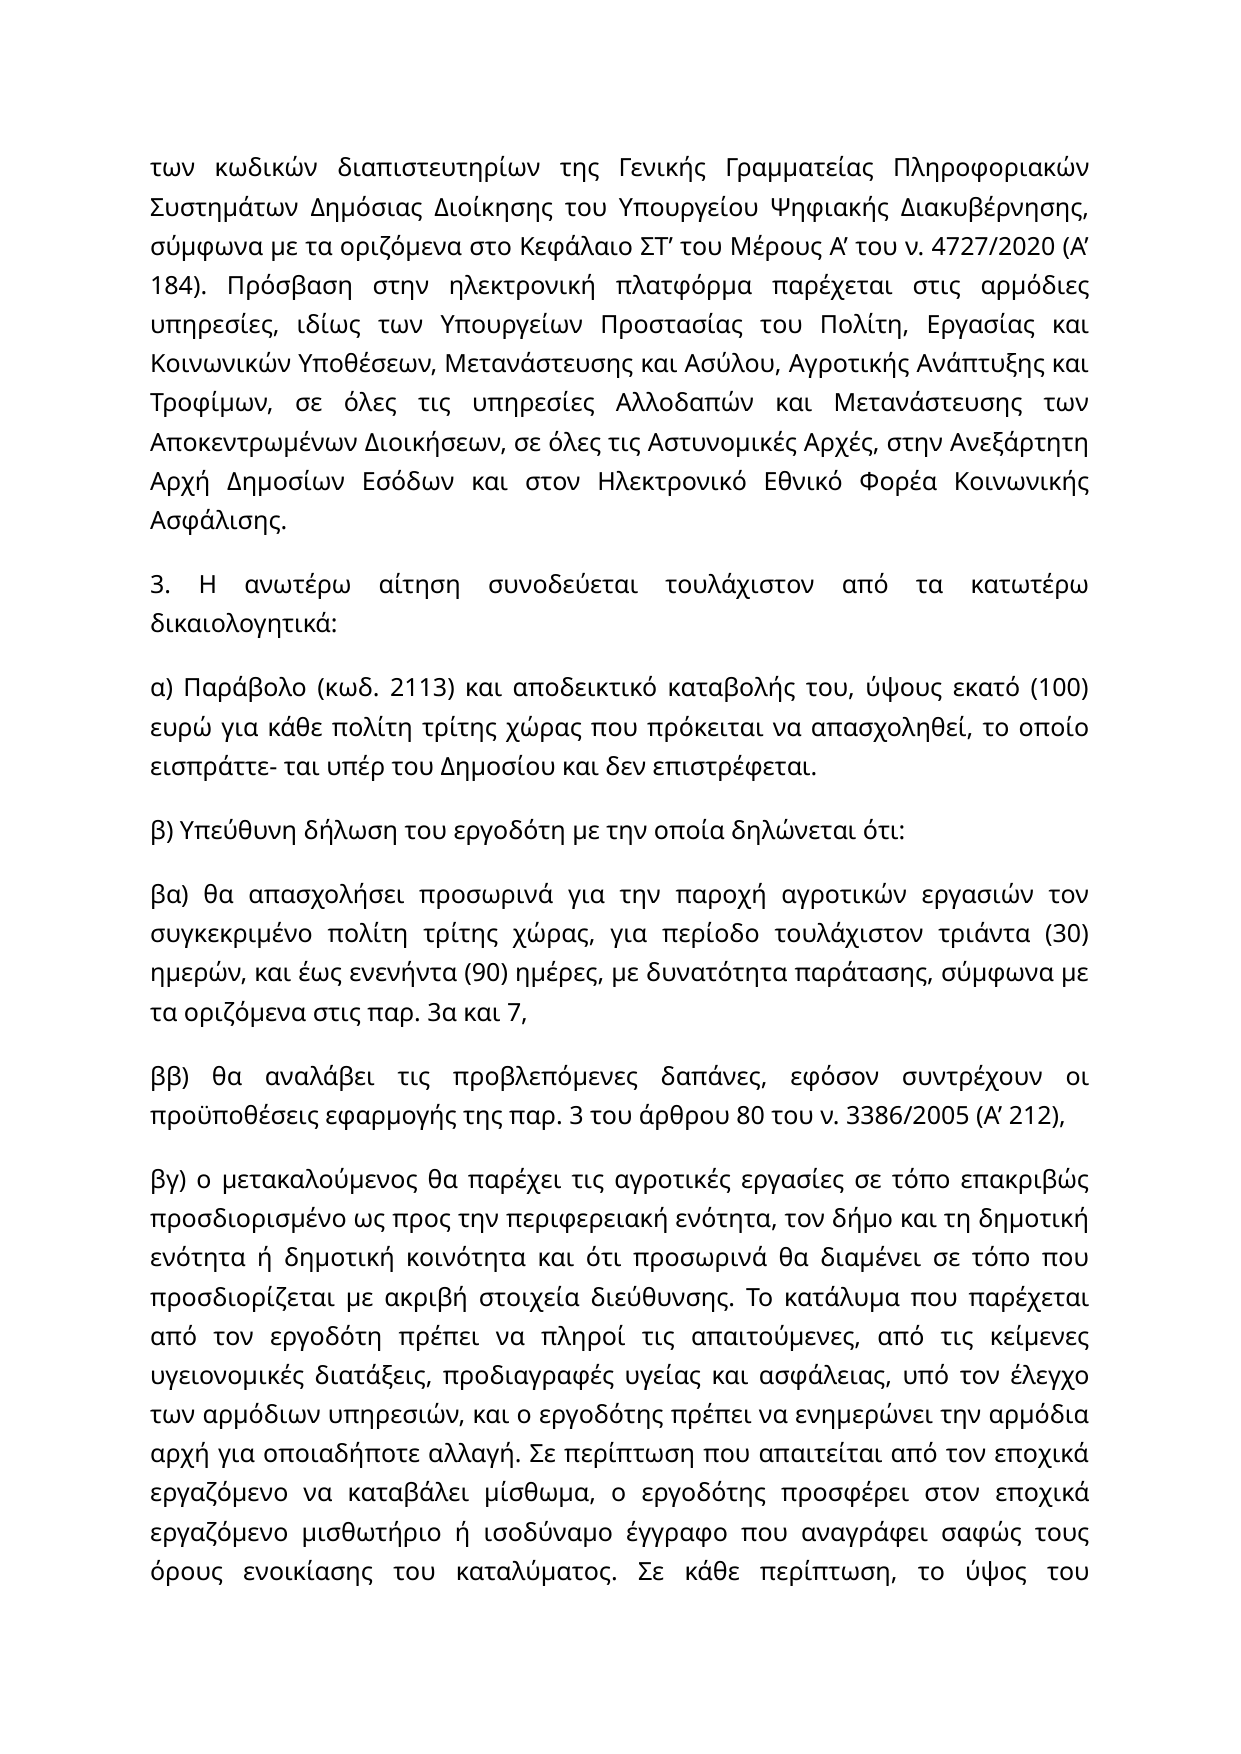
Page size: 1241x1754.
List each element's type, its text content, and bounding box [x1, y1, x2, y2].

text βγ) ο μετακαλούμενος θα παρέχει τις αγροτικές εργασίες σε τόπο επακριβώς προσδιορισμένο ως προς την περιφερειακή ενότητα, τον δήμο και τη δημοτική ενότητα ή δημοτική κοινότητα και ότι προσωρινά θα διαμένει σε τόπο που προσδιορίζεται με ακριβή στοιχεία διεύθυνσης. Το κατάλυμα που παρέχεται από τον εργοδότη πρέπει να πληροί τις απαιτούμενες, από τις κείμενες υγειονομικές διατάξεις, προδιαγραφές υγείας και ασφάλειας, υπό τον έλεγχο των αρμόδιων υπηρεσιών, και ο εργοδότης πρέπει να ενημερώνει την αρμόδια αρχή για οποιαδήποτε αλλαγή. Σε περίπτωση που απαιτείται από τον εποχικά εργαζόμενο να καταβάλει μίσθωμα, ο εργοδότης προσφέρει στον εποχικά εργαζόμενο μισθωτήριο ή ισοδύναμο έγγραφο που αναγράφει σαφώς τους όρους ενοικίασης του καταλύματος. Σε κάθε περίπτωση, το ύψος του [150, 1162, 1090, 1587]
text β) Υπεύθυνη δήλωση του εργοδότη με την οποία δηλώνεται ότι: [150, 812, 1090, 847]
text α) Παράβολο (κωδ. 2113) και αποδεικτικό καταβολής του, ύψους εκατό (100) ευρώ για κάθε πολίτη τρίτης χώρας που πρόκειται να απασχοληθεί, το οποίο εισπράττε- ται υπέρ του Δημοσίου και δεν επιστρέφεται. [150, 670, 1090, 782]
text 3. Η ανωτέρω αίτηση συνοδεύεται τουλάχιστον από τα κατωτέρω δικαιολογητικά: [150, 567, 1090, 640]
text των κωδικών διαπιστευτηρίων της Γενικής Γραμματείας Πληροφοριακών Συστημάτων Δημόσιας Διοίκησης του Υπουργείου Ψηφιακής Διακυβέρνησης, σύμφωνα με τα οριζόμενα στο Κεφάλαιο ΣΤ’ του Μέρους Α’ του ν. 4727/2020 (Α’ 184). Πρόσβαση στην ηλεκτρονική πλατφόρμα παρέχεται στις αρμόδιες υπηρεσίες, ιδίως των Υπουργείων Προστασίας του Πολίτη, Εργασίας και Κοινωνικών Υποθέσεων, Μετανάστευσης και Ασύλου, Αγροτικής Ανάπτυξης και Τροφίμων, σε όλες τις υπηρεσίες Αλλοδαπών και Μετανάστευσης των Αποκεντρωμένων Διοικήσεων, σε όλες τις Αστυνομικές Αρχές, στην Ανεξάρτητη Αρχή Δημοσίων Εσόδων και στον Ηλεκτρονικό Εθνικό Φορέα Κοινωνικής Ασφάλισης. [150, 150, 1090, 537]
text βα) θα απασχολήσει προσωρινά για την παροχή αγροτικών εργασιών τον συγκεκριμένο πολίτη τρίτης χώρας, για περίοδο τουλάχιστον τριάντα (30) ημερών, και έως ενενήντα (90) ημέρες, με δυνατότητα παράτασης, σύμφωνα με τα οριζόμενα στις παρ. 3α και 7, [150, 877, 1090, 1028]
text ββ) θα αναλάβει τις προβλεπόμενες δαπάνες, εφόσον συντρέχουν οι προϋποθέσεις εφαρμογής της παρ. 3 του άρθρου 80 του ν. 3386/2005 (Α’ 212), [150, 1058, 1090, 1132]
